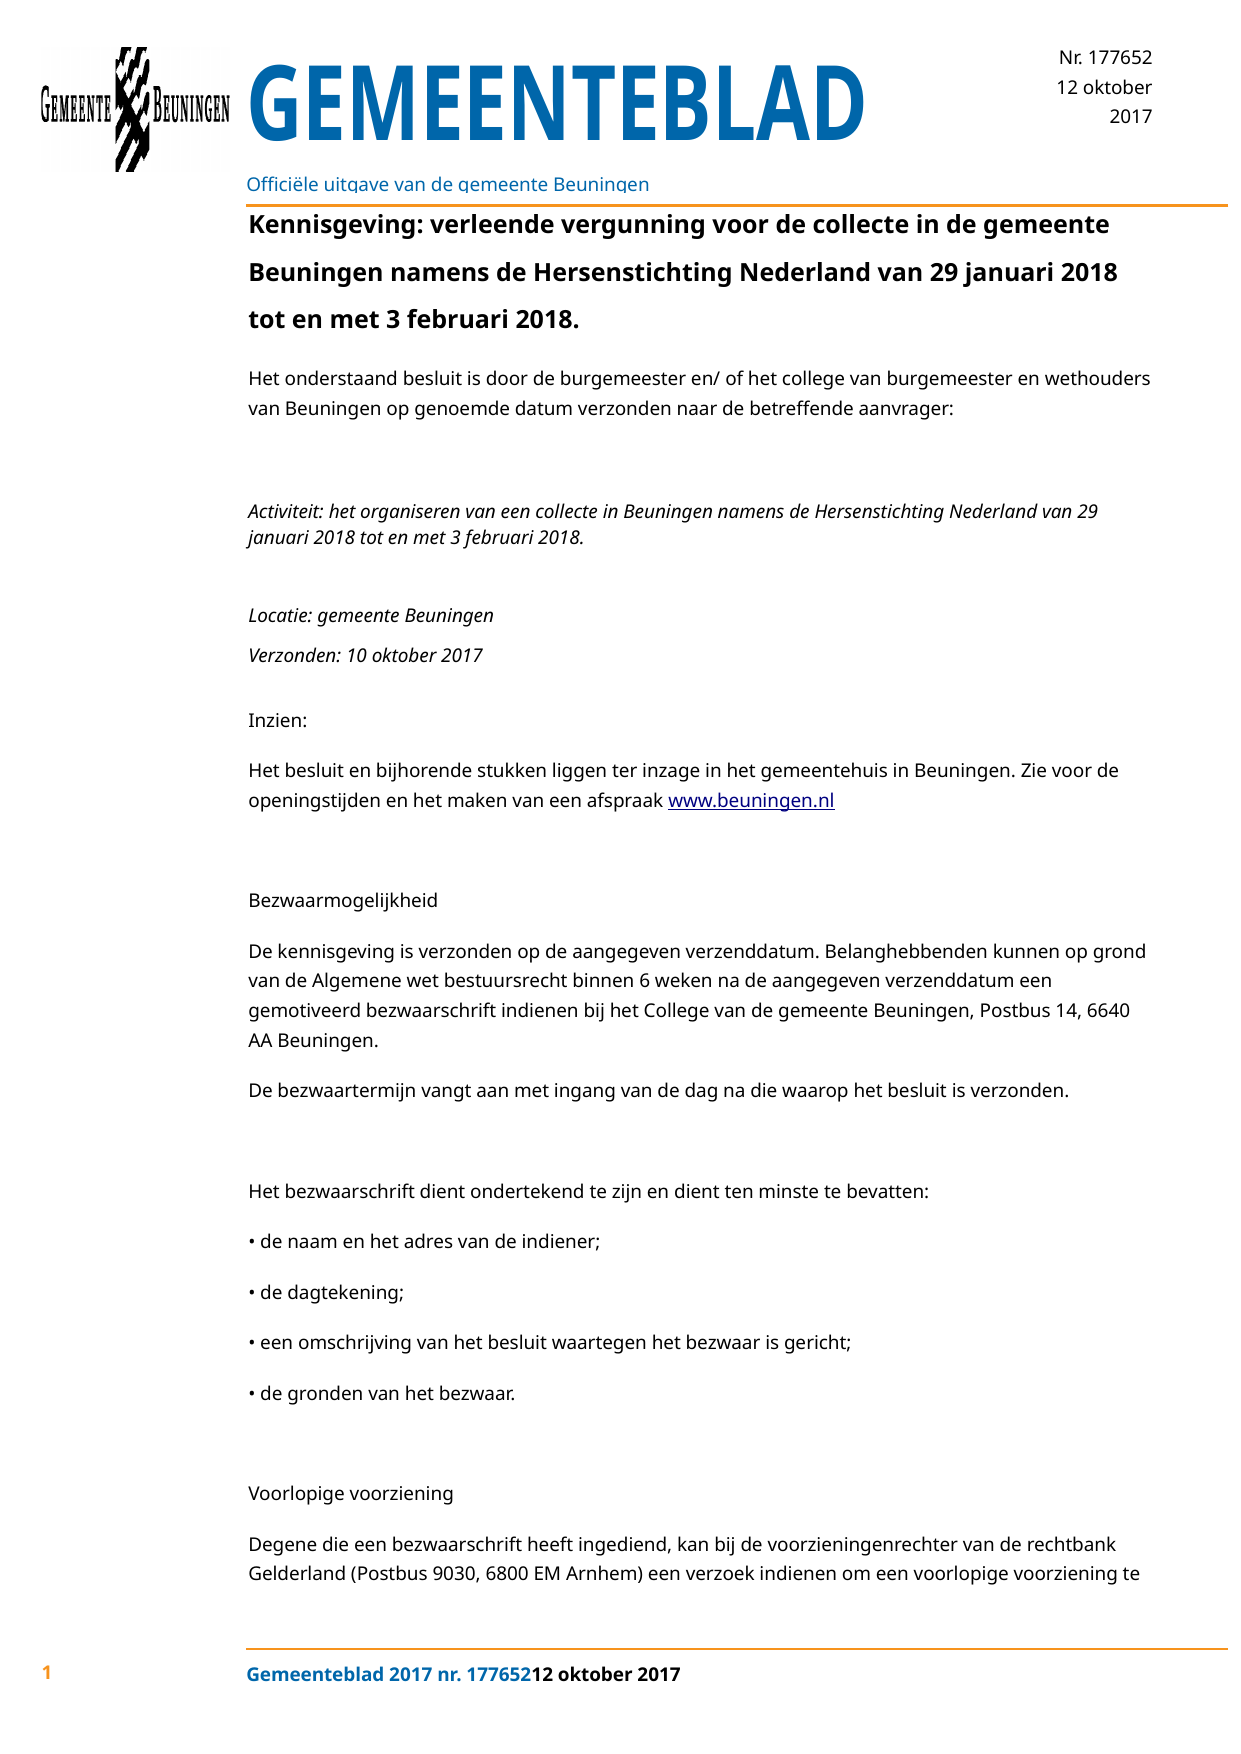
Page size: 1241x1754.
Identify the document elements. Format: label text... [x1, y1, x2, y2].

text Locatie: gemeente Beuningen [248, 603, 1152, 628]
picture [41, 47, 231, 172]
text Bezwaarmogelijkheid [248, 888, 1152, 913]
text De kennisgeving is verzonden op de aangegeven verzenddatum. Belanghebbenden kunnen op grond van de Algemene wet bestuursrecht binnen 6 weken na de aangegeven verzenddatum een gemotiveerd bezwaarschrift indienen bij het College van de gemeente Beuningen, Postbus 14, 6640 AA Beuningen. [248, 938, 1152, 1053]
text Het onderstaand besluit is door de burgemeester en/ of het college van burgemeester en wethouders van Beuningen op genoemde datum verzonden naar de betreffende aanvrager: [248, 366, 1152, 421]
text Activiteit: het organiseren van een collecte in Beuningen namens de Hersenstichting Nederland van 29 januari 2018 tot en met 3 februari 2018. [248, 498, 1152, 550]
text • de gronden van het bezwaar. [248, 1380, 1152, 1406]
text Degene die een bezwaarschrift heeft ingediend, kan bij de voorzieningenrechter van de rechtbank Gelderland (Postbus 9030, 6800 EM Arnhem) een verzoek indienen om een voorlopige voorziening te [248, 1531, 1152, 1586]
text Het bezwaarschrift dient ondertekend te zijn en dient ten minste te bevatten: [248, 1178, 1152, 1204]
text Kennisgeving: verleende vergunning voor de collecte in de gemeente Beuningen namens de Hersenstichting Nederland van 29 januari 2018 tot en met 3 februari 2018. [248, 207, 1152, 336]
text Inzien: [248, 707, 1152, 733]
text Voorlopige voorziening [248, 1481, 1152, 1506]
text • een omschrijving van het besluit waartegen het bezwaar is gericht; [248, 1329, 1152, 1355]
text Verzonden: 10 oktober 2017 [248, 642, 1152, 668]
text Het besluit en bijhorende stukken liggen ter inzage in het gemeentehuis in Beuningen. Zie voor de openingstijden en het maken van een afspraak www.beuningen.nl [248, 757, 1152, 813]
text • de naam en het adres van de indiener; [248, 1228, 1152, 1254]
text De bezwaartermijn vangt aan met ingang van de dag na die waarop het besluit is verzonden. [248, 1077, 1152, 1103]
text • de dagtekening; [248, 1279, 1152, 1305]
